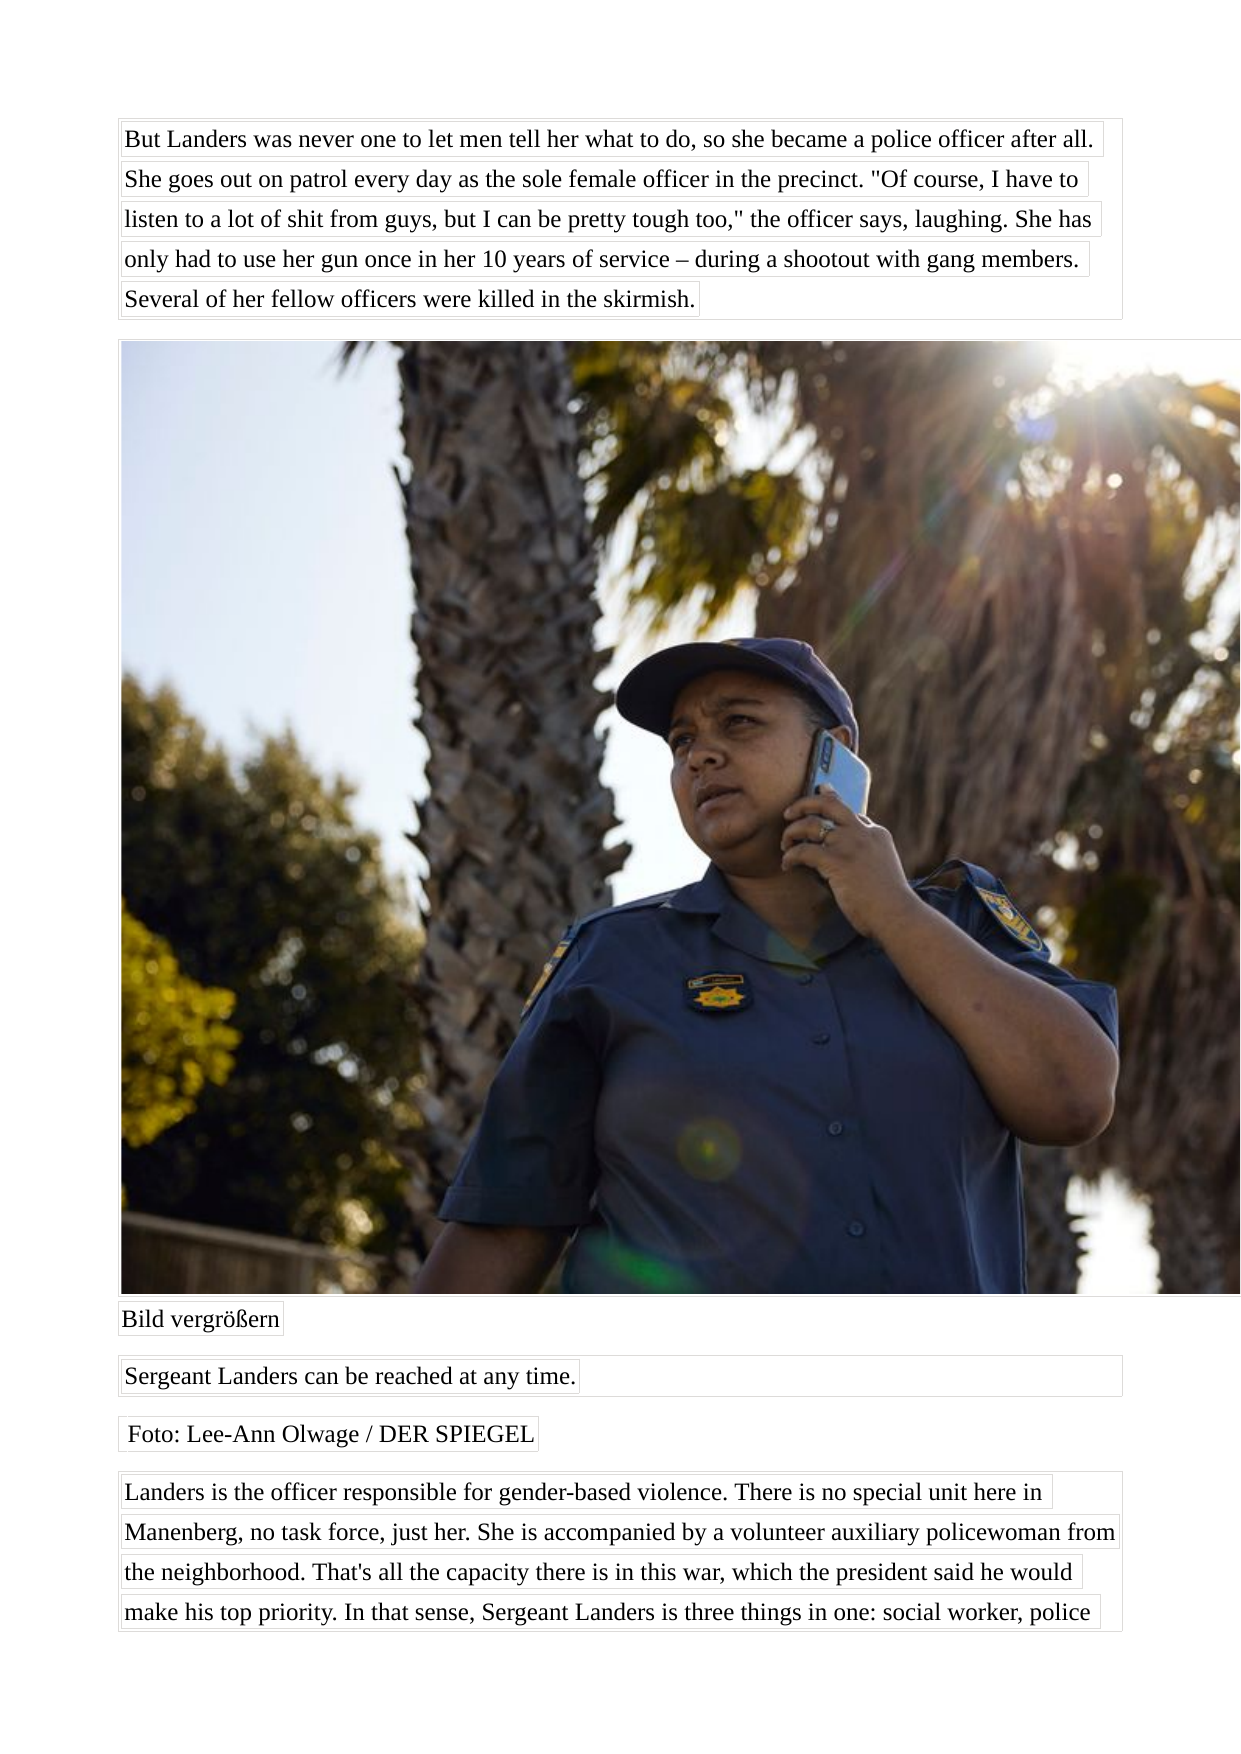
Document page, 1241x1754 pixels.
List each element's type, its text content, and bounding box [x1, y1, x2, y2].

text Landers is the officer responsible for gender-based violence. There is no special unit here in Manenberg, no task force, just her. She is accompanied by a volunteer auxiliary policewoman from the neighborhood. That's all the capacity there is in this war, which the president said he would make his top priority. In that sense, Sergeant Landers is three things in one: social worker, police [119, 1472, 1122, 1631]
text But Landers was never one to let men tell her what to do, so she became a police officer after all. She goes out on patrol every day as the sole female officer in the precinct. "Of course, I have to listen to a lot of shit from guys, but I can be pretty tough too," the officer says, laughing. She has only had to use her gun once in her 10 years of service – during a shootout with gang members. Several of her fellow officers were killed in the skirmish. [119, 119, 1122, 319]
text [539, 1416, 1122, 1451]
text [284, 1301, 1122, 1336]
picture [121, 341, 1241, 1294]
text Foto: Lee-Ann Olwage / DER SPIEGEL [119, 1417, 538, 1451]
text Sergeant Landers can be reached at any time. [119, 1356, 1122, 1396]
text Bild vergrößern [119, 1302, 283, 1335]
